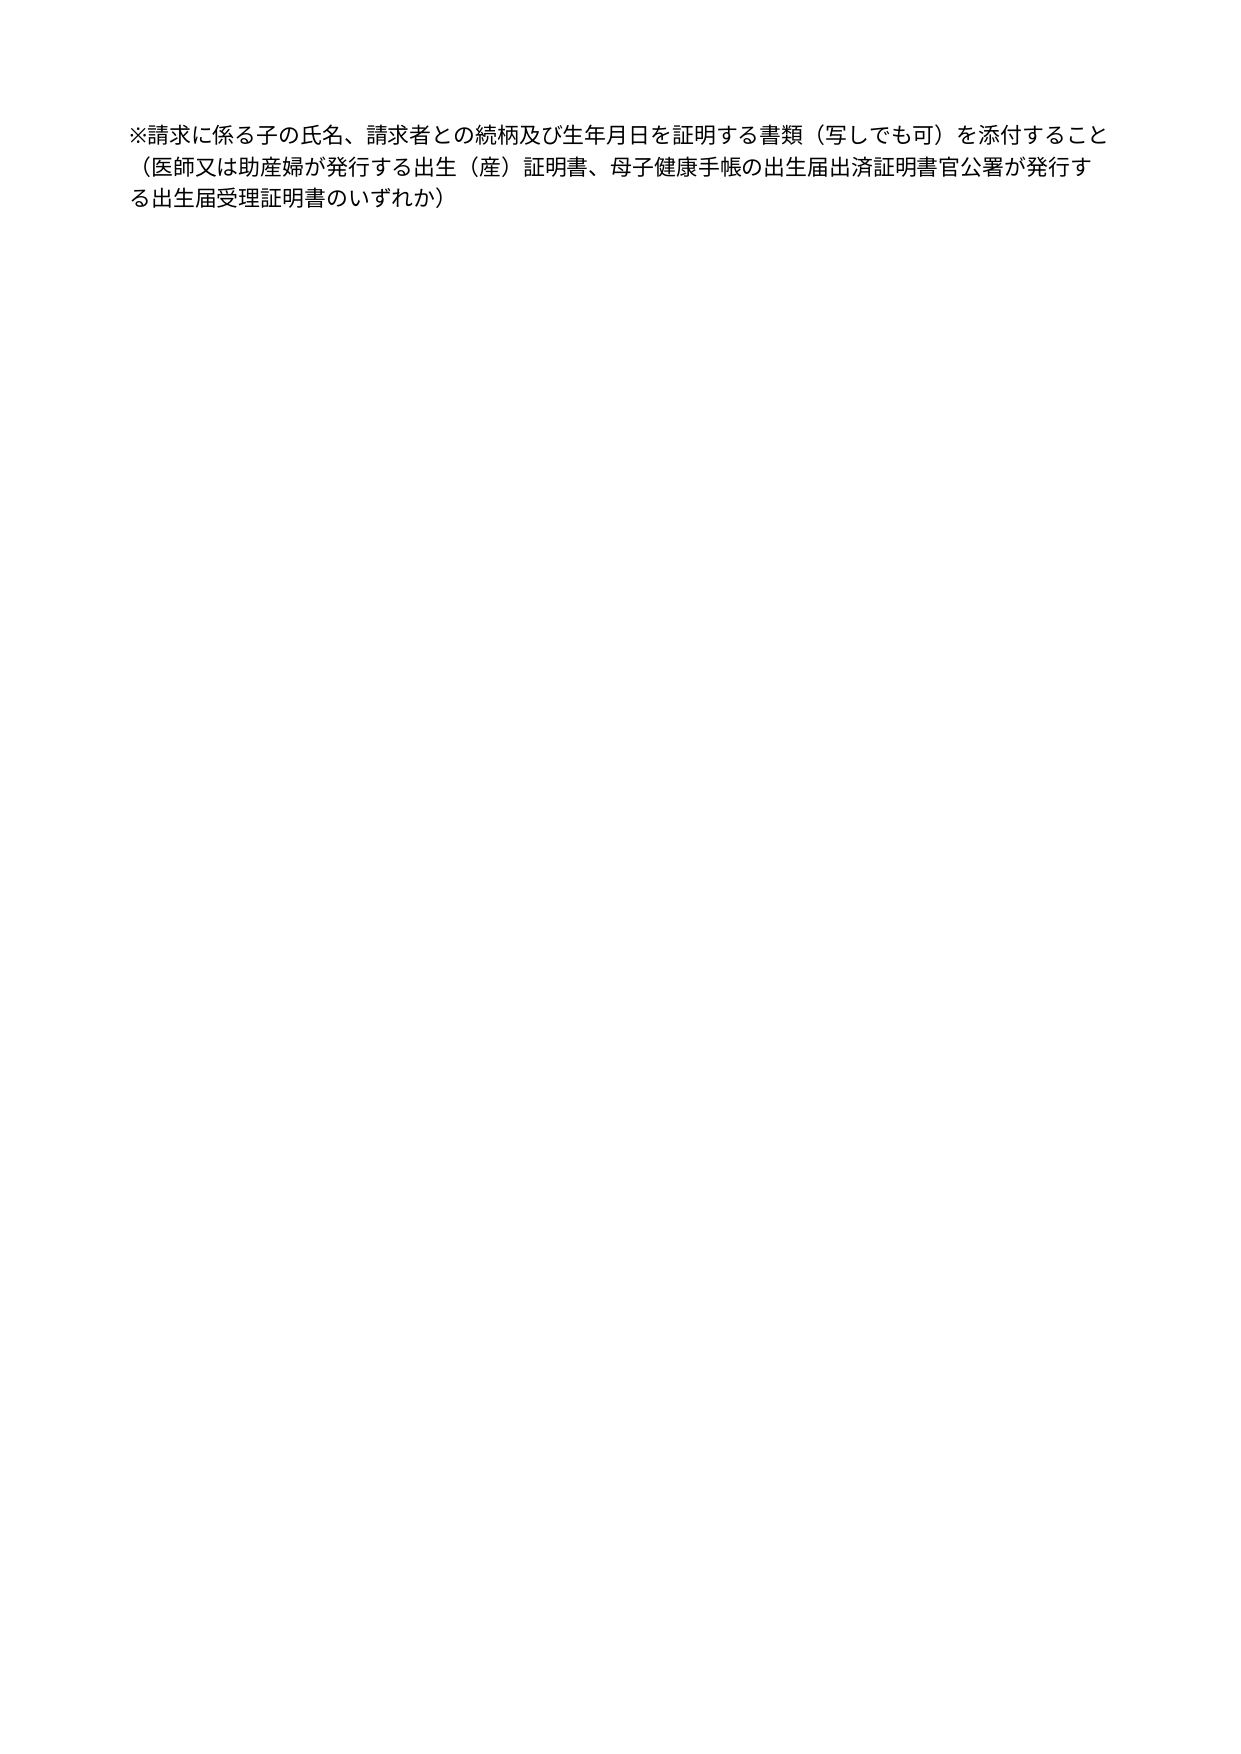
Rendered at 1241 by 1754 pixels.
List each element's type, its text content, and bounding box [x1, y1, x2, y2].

text ※請求に係る子の氏名、請求者との続柄及び生年月日を証明する書類（写しでも可）を添付すること（医師又は助産婦が発行する出生（産）証明書、母子健康手帳の出生届出済証明書官公署が発行する出生届受理証明書のいずれか） [129, 118, 1111, 213]
